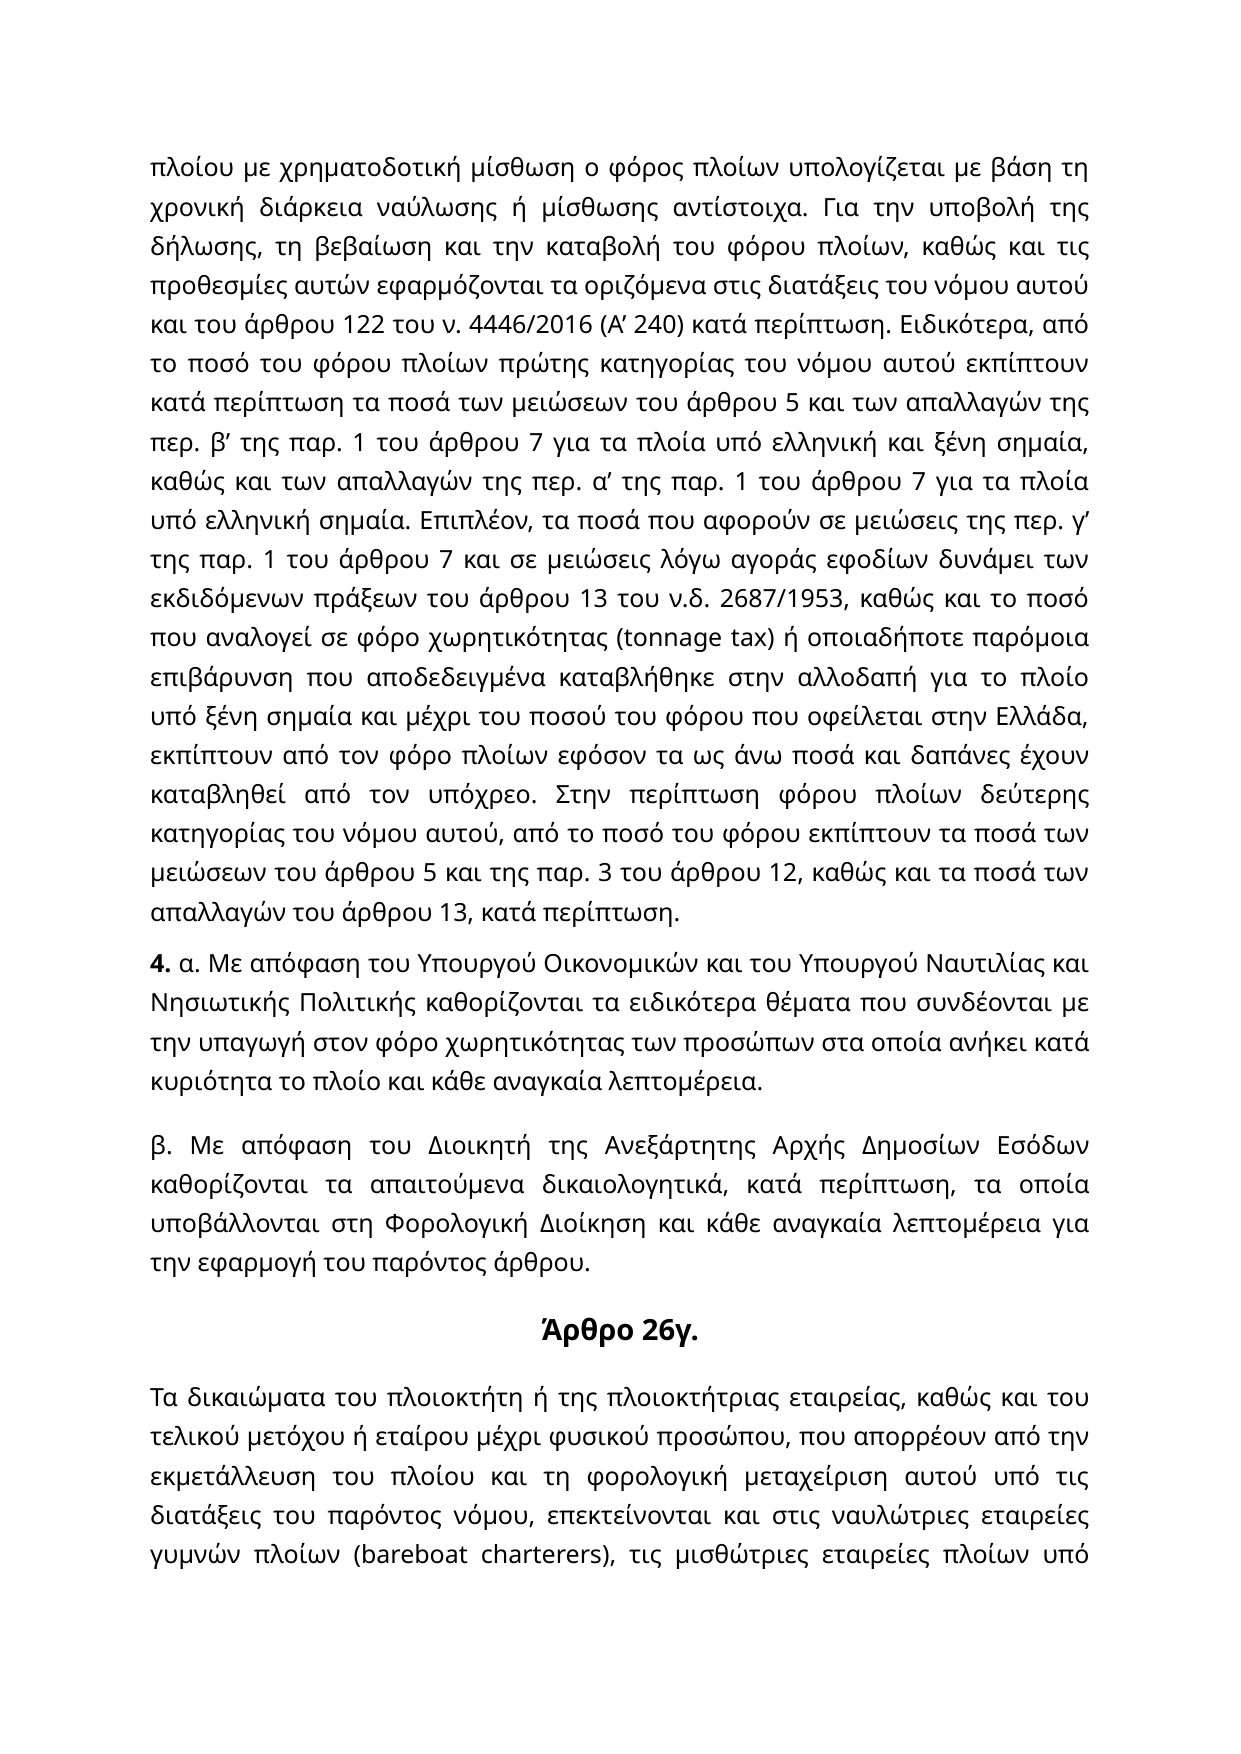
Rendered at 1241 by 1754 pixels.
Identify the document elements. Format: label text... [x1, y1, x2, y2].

subtitle Άρθρο 26γ. [150, 1309, 1090, 1349]
text Τα δικαιώματα του πλοιοκτήτη ή της πλοιοκτήτριας εταιρείας, καθώς και του τελικού μετόχου ή εταίρου μέχρι φυσικού προσώπου, που απορρέουν από την εκμετάλλευση του πλοίου και τη φορολογική μεταχείριση αυτού υπό τις διατάξεις του παρόντος νόμου, επεκτείνονται και στις ναυλώτριες εταιρείες γυμνών πλοίων (bareboat charterers), τις μισθώτριες εταιρείες πλοίων υπό [150, 1380, 1090, 1571]
text πλοίου με χρηματοδοτική μίσθωση ο φόρος πλοίων υπολογίζεται με βάση τη χρονική διάρκεια ναύλωσης ή μίσθωσης αντίστοιχα. Για την υποβολή της δήλωσης, τη βεβαίωση και την καταβολή του φόρου πλοίων, καθώς και τις προθεσμίες αυτών εφαρμόζονται τα οριζόμενα στις διατάξεις του νόμου αυτού και του άρθρου 122 του ν. 4446/2016 (Α’ 240) κατά περίπτωση. Ειδικότερα, από το ποσό του φόρου πλοίων πρώτης κατηγορίας του νόμου αυτού εκπίπτουν κατά περίπτωση τα ποσά των μειώσεων του άρθρου 5 και των απαλλαγών της περ. β’ της παρ. 1 του άρθρου 7 για τα πλοία υπό ελληνική και ξένη σημαία, καθώς και των απαλλαγών της περ. α’ της παρ. 1 του άρθρου 7 για τα πλοία υπό ελληνική σημαία. Επιπλέον, τα ποσά που αφορούν σε μειώσεις της περ. γ’ της παρ. 1 του άρθρου 7 και σε μειώσεις λόγω αγοράς εφοδίων δυνάμει των εκδιδόμενων πράξεων του άρθρου 13 του ν.δ. 2687/1953, καθώς και το ποσό που αναλογεί σε φόρο χωρητικότητας (tonnage tax) ή οποιαδήποτε παρόμοια επιβάρυνση που αποδεδειγμένα καταβλήθηκε στην αλλοδαπή για το πλοίο υπό ξένη σημαία και μέχρι του ποσού του φόρου που οφείλεται στην Ελλάδα, εκπίπτουν από τον φόρο πλοίων εφόσον τα ως άνω ποσά και δαπάνες έχουν καταβληθεί από τον υπόχρεο. Στην περίπτωση φόρου πλοίων δεύτερης κατηγορίας του νόμου αυτού, από το ποσό του φόρου εκπίπτουν τα ποσά των μειώσεων του άρθρου 5 και της παρ. 3 του άρθρου 12, καθώς και τα ποσά των απαλλαγών του άρθρου 13, κατά περίπτωση. [150, 150, 1090, 928]
text 4. α. Με απόφαση του Υπουργού Οικονομικών και του Υπουργού Ναυτιλίας και Νησιωτικής Πολιτικής καθορίζονται τα ειδικότερα θέματα που συνδέονται με την υπαγωγή στον φόρο χωρητικότητας των προσώπων στα οποία ανήκει κατά κυριότητα το πλοίο και κάθε αναγκαία λεπτομέρεια. [150, 946, 1090, 1097]
text β. Με απόφαση του Διοικητή της Ανεξάρτητης Αρχής Δημοσίων Εσόδων καθορίζονται τα απαιτούμενα δικαιολογητικά, κατά περίπτωση, τα οποία υποβάλλονται στη Φορολογική Διοίκηση και κάθε αναγκαία λεπτομέρεια για την εφαρμογή του παρόντος άρθρου. [150, 1127, 1090, 1279]
